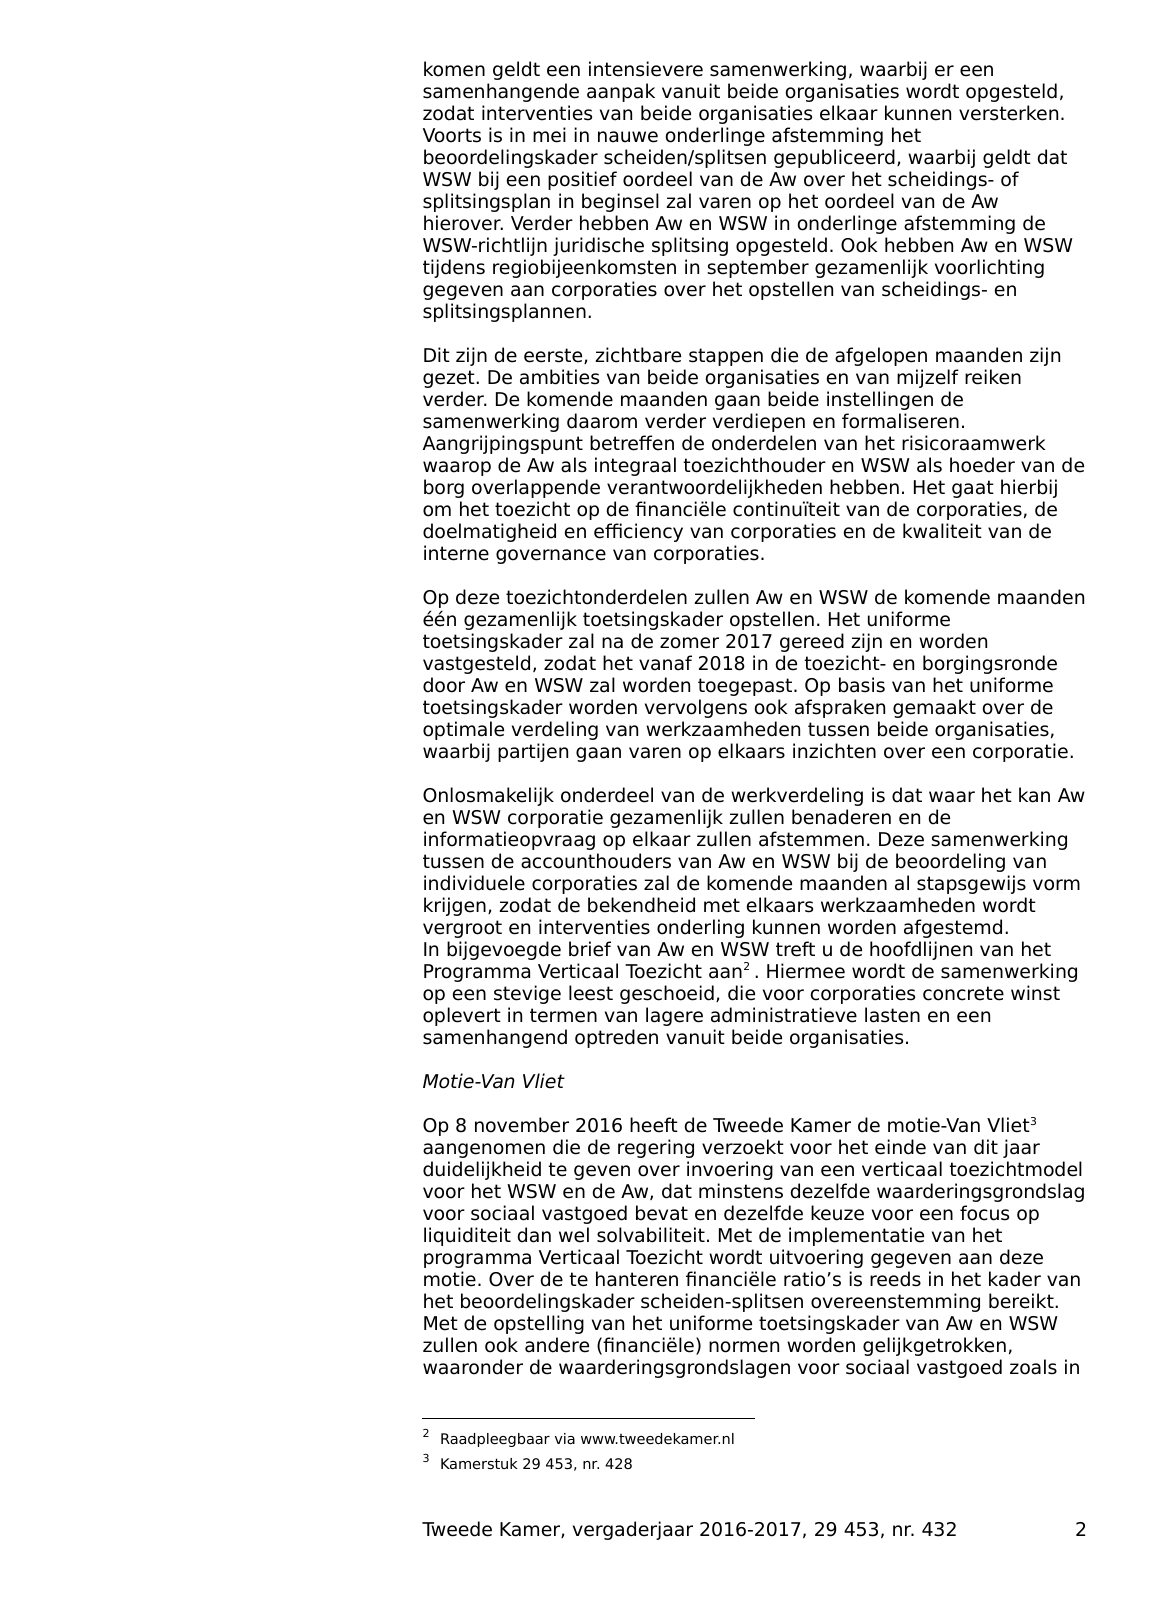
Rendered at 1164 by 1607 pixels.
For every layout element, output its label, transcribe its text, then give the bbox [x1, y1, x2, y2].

text Onlosmakelijk onderdeel van de werkverdeling is dat waar het kan Aw en WSW corporatie gezamenlijk zullen benaderen en de informatieopvraag op elkaar zullen afstemmen. Deze samenwerking tussen de accounthouders van Aw en WSW bij de beoordeling van individuele corporaties zal de komende maanden al stapsgewijs vorm krijgen, zodat de bekendheid met elkaars werkzaamheden wordt vergroot en interventies onderling kunnen worden afgestemd. [422, 785, 1087, 939]
text Op 8 november 2016 heeft de Tweede Kamer de motie-Van Vliet aangenomen die de regering verzoekt voor het einde van dit jaar duidelijkheid te geven over invoering van een verticaal toezichtmodel voor het WSW en de Aw, dat minstens dezelfde waarderingsgrondslag voor sociaal vastgoed bevat en dezelfde keuze voor een focus op liquiditeit dan wel solvabiliteit. Met de implementatie van het programma Verticaal Toezicht wordt uitvoering gegeven aan deze motie. Over de te hanteren financiële ratio’s is reeds in het kader van het beoordelingskader scheiden-splitsen overeenstemming bereikt. Met de opstelling van het uniforme toetsingskader van Aw en WSW zullen ook andere (financiële) normen worden gelijkgetrokken, waaronder de waarderingsgrondslagen voor sociaal vastgoed zoals in [422, 1115, 1087, 1379]
text Op deze toezichtonderdelen zullen Aw en WSW de komende maanden één gezamenlijk toetsingskader opstellen. Het uniforme toetsingskader zal na de zomer 2017 gereed zijn en worden vastgesteld, zodat het vanaf 2018 in de toezicht- en borgingsronde door Aw en WSW zal worden toegepast. Op basis van het uniforme toetsingskader worden vervolgens ook afspraken gemaakt over de optimale verdeling van werkzaamheden tussen beide organisaties, waarbij partijen gaan varen op elkaars inzichten over een corporatie. [422, 587, 1087, 763]
text Dit zijn de eerste, zichtbare stappen die de afgelopen maanden zijn gezet. De ambities van beide organisaties en van mijzelf reiken verder. De komende maanden gaan beide instellingen de samenwerking daarom verder verdiepen en formaliseren. Aangrijpingspunt betreffen de onderdelen van het risicoraamwerk waarop de Aw als integraal toezichthouder en WSW als hoeder van de borg overlappende verantwoordelijkheden hebben. Het gaat hierbij om het toezicht op de financiële continuïteit van de corporaties, de doelmatigheid en efficiency van corporaties en de kwaliteit van de interne governance van corporaties. [422, 345, 1087, 565]
text komen geldt een intensievere samenwerking, waarbij er een samenhangende aanpak vanuit beide organisaties wordt opgesteld, zodat interventies van beide organisaties elkaar kunnen versterken. [422, 59, 1087, 125]
text Kamerstuk 29 453, nr. 428 [422, 1452, 1087, 1474]
subtitle Motie-Van Vliet [422, 1071, 1087, 1093]
text Raadpleegbaar via www.tweedekamer.nl [422, 1427, 1087, 1449]
text In bijgevoegde brief van Aw en WSW treft u de hoofdlijnen van het Programma Verticaal Toezicht aan. Hiermee wordt de samenwerking op een stevige leest geschoeid, die voor corporaties concrete winst oplevert in termen van lagere administratieve lasten en een samenhangend optreden vanuit beide organisaties. [422, 939, 1087, 1049]
text Voorts is in mei in nauwe onderlinge afstemming het beoordelingskader scheiden/splitsen gepubliceerd, waarbij geldt dat WSW bij een positief oordeel van de Aw over het scheidings- of splitsingsplan in beginsel zal varen op het oordeel van de Aw hierover. Verder hebben Aw en WSW in onderlinge afstemming de WSW-richtlijn juridische splitsing opgesteld. Ook hebben Aw en WSW tijdens regiobijeenkomsten in september gezamenlijk voorlichting gegeven aan corporaties over het opstellen van scheidings- en splitsingsplannen. [422, 125, 1087, 323]
